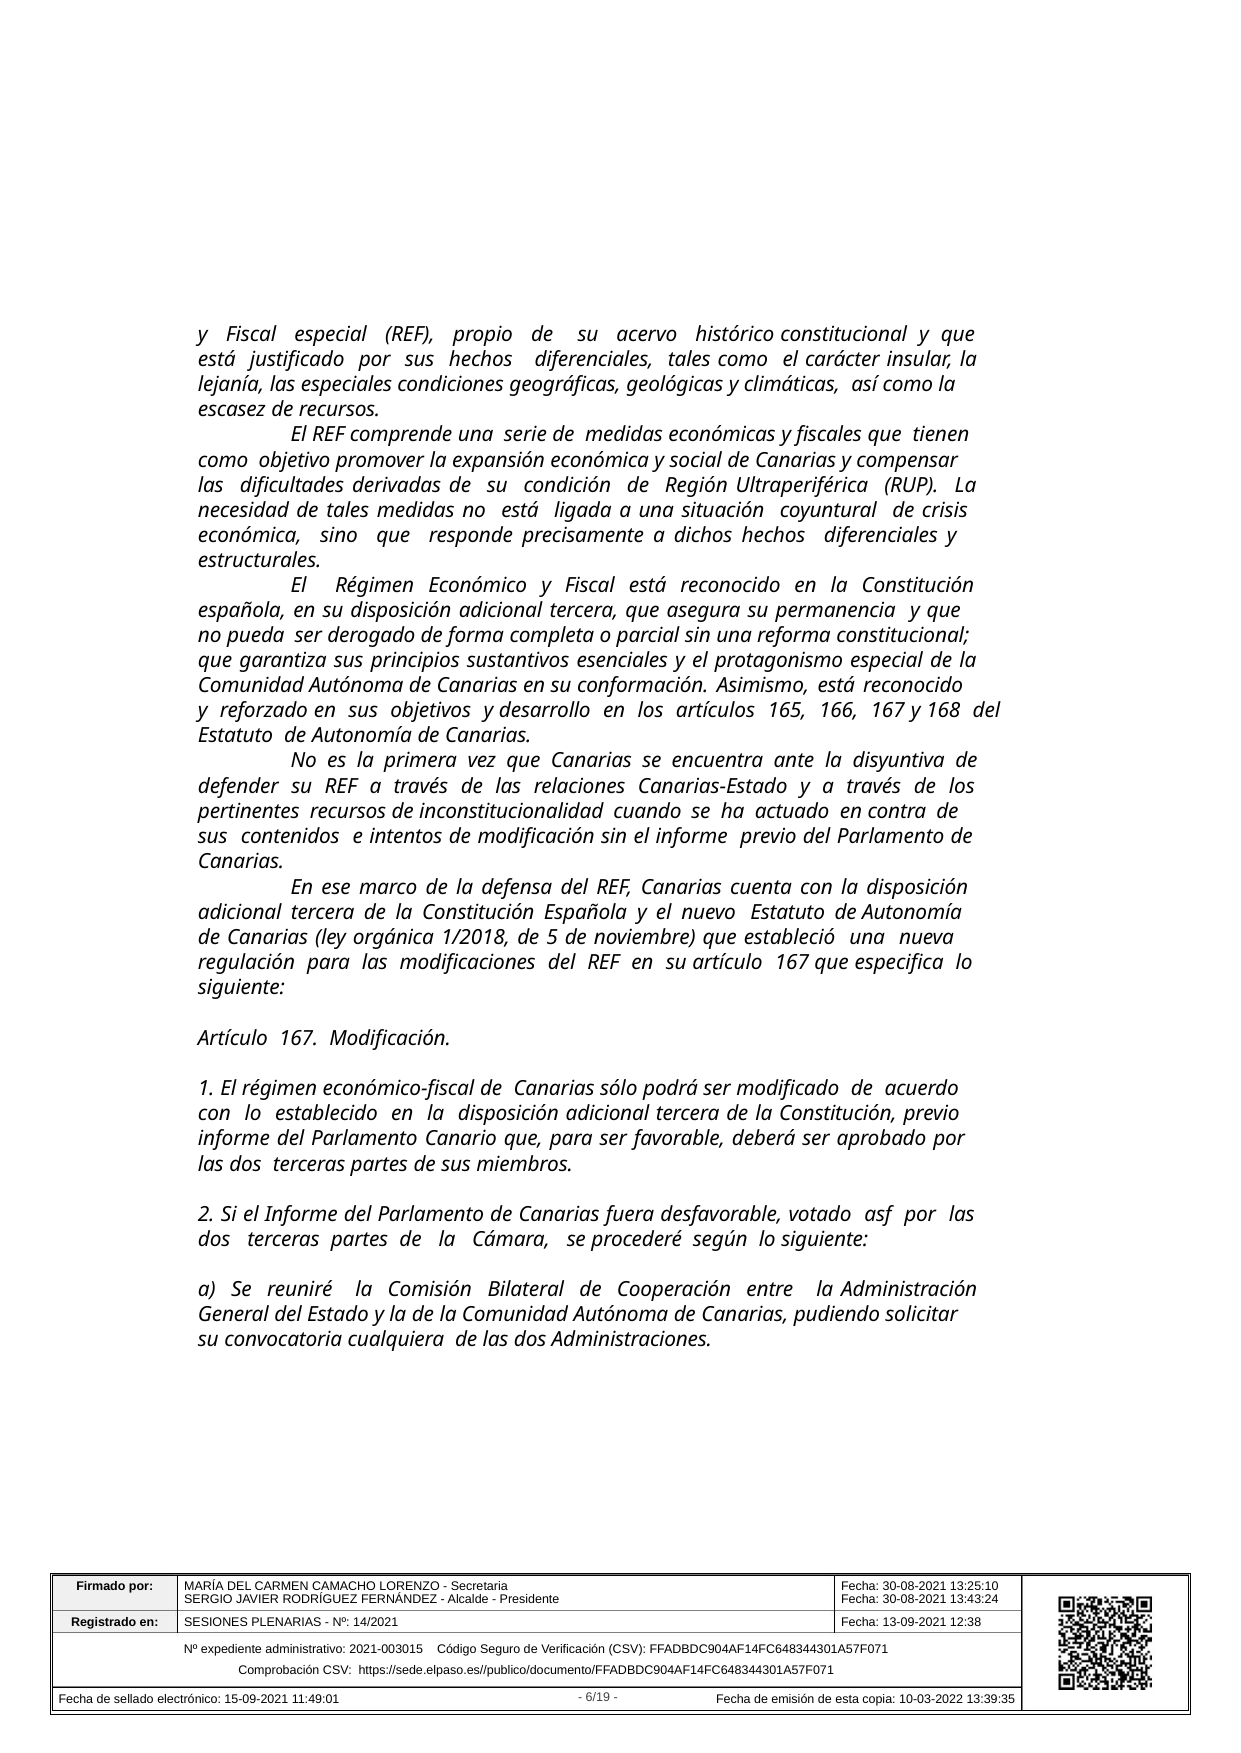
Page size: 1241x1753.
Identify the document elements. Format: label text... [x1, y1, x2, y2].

text las dificultades derivadas de su condición de Región Ultraperiférica (RUP). La [198, 472, 1068, 497]
text económica, sino que responde precisamente a dichos hechos diferenciales y [198, 523, 1068, 547]
text informe del Parlamento Canario que, para ser favorable, deberá ser aprobado por [198, 1126, 1068, 1151]
text siguiente: [198, 975, 1068, 1000]
text Comunidad Autónoma de Canarias en su conformación. Asimismo, está reconocido [198, 673, 1068, 698]
text pertinentes recursos de inconstitucionalidad cuando se ha actuado en contra de [198, 798, 1068, 823]
text y Fiscal especial (REF), propio de su acervo histórico constitucional y que [198, 322, 1068, 346]
text sus contenidos e intentos de modificación sin el informe previo del Parlamento de [198, 824, 1068, 848]
text Canarias. [198, 849, 1068, 873]
text MARÍA DEL CARMEN CAMACHO LORENZO - Secretaria [184, 1579, 586, 1593]
picture [51, 1574, 1190, 1714]
text no pueda ser derogado de forma completa o parcial sin una reforma constitucional; [198, 623, 1068, 647]
text a) Se reuniré la Comisión Bilateral de Cooperación entre la Administración [198, 1277, 1068, 1302]
text las dos terceras partes de sus miembros. [198, 1151, 1068, 1176]
text El Régimen Económico y Fiscal está reconocido en la Constitución [290, 573, 1068, 597]
text El REF comprende una serie de medidas económicas y fiscales que tienen [290, 422, 1068, 447]
text Nº expediente administrativo: 2021-003015 Código Seguro de Verificación (CSV): FFADBDC904AF14FC648344301A57F071 [184, 1642, 915, 1656]
text - 6/19 - [578, 1691, 636, 1705]
text Estatuto de Autonomía de Canarias. [198, 723, 1068, 748]
text está justificado por sus hechos diferenciales, tales como el carácter insular, la [198, 347, 1068, 371]
text adicional tercera de la Constitución Española y el nuevo Estatuto de Autonomía [198, 900, 1068, 924]
text con lo establecido en la disposición adicional tercera de la Constitución, previo [198, 1101, 1068, 1126]
text de Canarias (ley orgánica 1/2018, de 5 de noviembre) que estableció una nueva [198, 925, 1068, 949]
text Fecha de sellado electrónico: 15-09-2021 11:49:01 [58, 1692, 365, 1706]
text dos terceras partes de la Cámara, se procederé según lo siguiente: [198, 1227, 961, 1251]
text Firmado por: [76, 1579, 172, 1593]
text su convocatoria cualquiera de las dos Administraciones. [198, 1327, 1068, 1352]
text 1. El régimen económico-fiscal de Canarias sólo podrá ser modificado de acuerdo [198, 1076, 1068, 1100]
text Registrado en: [71, 1615, 177, 1629]
text española, en su disposición adicional tercera, que asegura su permanencia y que [198, 598, 1068, 622]
text Fecha de emisión de esta copia: 10-03-2022 13:39:35 [716, 1692, 1040, 1706]
text estructurales. [198, 548, 1068, 572]
text regulación para las modificaciones del REF en su artículo 167 que especifica lo [198, 950, 1068, 975]
text General del Estado y la de la Comunidad Autónoma de Canarias, pudiendo solicitar [198, 1302, 1068, 1327]
text defender su REF a través de las relaciones Canarias-Estado y a través de los [198, 773, 1068, 798]
text Artículo 167. Modificación. [198, 1026, 498, 1050]
text lejanía, las especiales condiciones geográficas, geológicas y climáticas, así como la [198, 372, 1068, 397]
text 2. Si el Informe del Parlamento de Canarias fuera desfavorable, votado asf por las [198, 1202, 1067, 1226]
text Fecha: 30-08-2021 13:25:10 [841, 1579, 1022, 1593]
text No es la primera vez que Canarias se encuentra ante la disyuntiva de [290, 748, 1068, 773]
text SESIONES PLENARIAS - Nº: 14/2021 [184, 1615, 423, 1629]
text como objetivo promover la expansión económica y social de Canarias y compensar [198, 447, 1068, 472]
text que garantiza sus principios sustantivos esenciales y el protagonismo especial de la [198, 648, 1068, 673]
text Comprobación CSV: https://sede.elpaso.es//publico/documento/FFADBDC904AF14FC648344301A57F071 [238, 1663, 915, 1677]
text En ese marco de la defensa del REF, Canarias cuenta con la disposición [290, 875, 1068, 899]
text SERGIO JAVIER RODRÍGUEZ FERNÁNDEZ - Alcalde - Presidente [184, 1593, 586, 1607]
text Fecha: 30-08-2021 13:43:24 [841, 1593, 1022, 1607]
text y reforzado en sus objetivos y desarrollo en los artículos 165, 166, 167 y 168 del [198, 698, 1068, 723]
text Fecha: 13-09-2021 12:38 [841, 1615, 1002, 1629]
text escasez de recursos. [198, 397, 1068, 422]
text necesidad de tales medidas no está ligada a una situación coyuntural de crisis [198, 497, 1068, 522]
